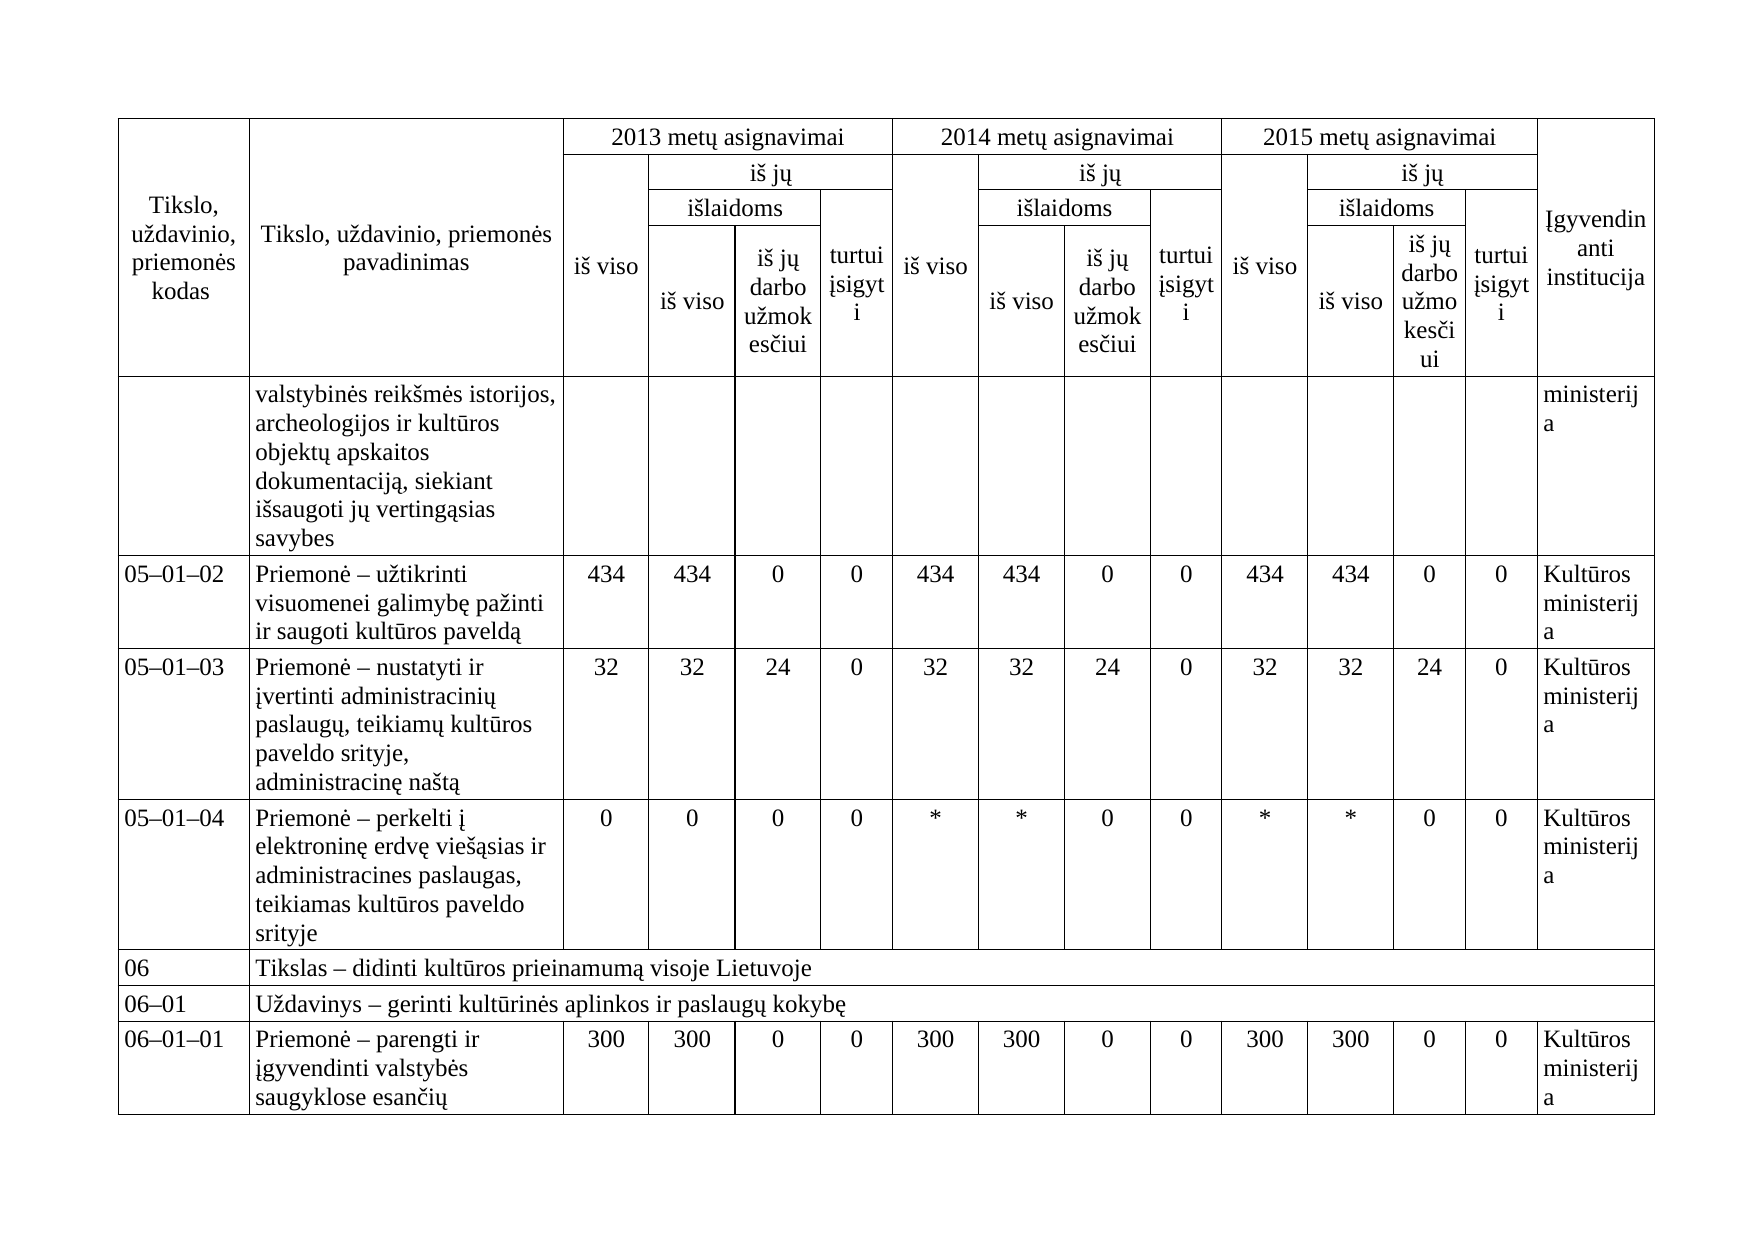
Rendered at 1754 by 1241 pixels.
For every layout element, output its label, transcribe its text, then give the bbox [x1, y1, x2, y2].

table_cell 0 [1065, 800, 1150, 949]
table_cell ministerija [1538, 377, 1654, 555]
table_cell 06–01–01 [119, 1022, 249, 1114]
table_cell 0 [1151, 1022, 1221, 1114]
table_cell [1312, 950, 1337, 985]
table_cell 434 [979, 556, 1064, 648]
table_cell [1437, 986, 1462, 1021]
table_cell [1400, 950, 1437, 985]
table_cell [1065, 377, 1150, 555]
table_header Tikslo, uždavinio, priemonės kodas [119, 119, 249, 376]
table_cell 300 [649, 1022, 734, 1114]
table_cell 0 [821, 556, 892, 648]
table_cell 06 [119, 950, 249, 985]
table_cell 24 [1065, 649, 1150, 799]
table_cell * [893, 800, 978, 949]
table_cell Priemonė – perkelti į elektroninę erdvę viešąsias ir administracines paslaugas, teikiamas kultūros paveldo srityje [250, 800, 563, 949]
table_cell [1275, 950, 1312, 985]
table_cell 0 [821, 649, 892, 799]
table_cell [893, 377, 978, 555]
table_cell [1562, 950, 1587, 985]
table_cell [979, 377, 1064, 555]
table_header Tikslo, uždavinio, priemonės pavadinimas [250, 119, 563, 376]
table_cell 300 [564, 1022, 648, 1114]
table_cell 32 [649, 649, 734, 799]
table_cell [821, 377, 892, 555]
table_cell [1462, 950, 1499, 985]
table_cell iš viso [649, 226, 734, 376]
table_header 2013 metų asignavimai [564, 119, 892, 154]
table_cell iš jų [979, 155, 1221, 189]
table_cell [1222, 377, 1307, 555]
table_cell 434 [1222, 556, 1307, 648]
table_cell [1462, 986, 1499, 1021]
table_cell 300 [1222, 1022, 1307, 1114]
table_cell 434 [1308, 556, 1393, 648]
table_cell [1562, 986, 1587, 1021]
table_cell 0 [736, 800, 820, 949]
table_cell 0 [1394, 1022, 1465, 1114]
table_cell [1312, 986, 1337, 1021]
table_cell Kultūros ministerija [1538, 1022, 1654, 1114]
table_cell [736, 377, 820, 555]
table_header Įgyvendinanti institucija [1538, 119, 1654, 376]
table_cell [1500, 950, 1524, 985]
table_cell [1500, 986, 1524, 1021]
table_cell [1151, 377, 1221, 555]
table_cell Uždavinys – gerinti kultūrinės aplinkos ir paslaugų kokybę [250, 986, 1237, 1021]
table_cell 0 [564, 800, 648, 949]
table_header 2014 metų asignavimai [893, 119, 1221, 154]
table_cell 0 [1065, 1022, 1150, 1114]
table_cell Kultūros ministerija [1538, 556, 1654, 648]
table_cell 32 [1222, 649, 1307, 799]
table_cell 0 [1466, 556, 1537, 648]
table_cell [1437, 950, 1462, 985]
table_cell 24 [736, 649, 820, 799]
table_cell [1466, 377, 1537, 555]
table_cell 05–01–04 [119, 800, 249, 949]
table_cell 0 [1151, 800, 1221, 949]
table_cell [564, 377, 648, 555]
table_cell iš viso [979, 226, 1064, 376]
table_cell 300 [979, 1022, 1064, 1114]
table_cell [1237, 986, 1274, 1021]
table_cell * [979, 800, 1064, 949]
table_cell iš viso [564, 155, 648, 376]
table_cell 06–01 [119, 986, 249, 1021]
table_cell [1587, 950, 1612, 985]
table_cell 0 [1466, 1022, 1537, 1114]
table_cell [119, 377, 249, 555]
table_cell Priemonė – parengti ir įgyvendinti valstybės saugyklose esančių [250, 1022, 563, 1114]
table_cell iš viso [893, 155, 978, 376]
table_cell 434 [893, 556, 978, 648]
table_cell iš jų [649, 155, 892, 189]
table_cell išlaidoms [649, 190, 820, 225]
table_cell [1362, 986, 1399, 1021]
table_cell [1587, 986, 1612, 1021]
table_cell [1237, 950, 1274, 985]
table_cell 32 [979, 649, 1064, 799]
table_cell iš jų darbo užmokesčiui [1065, 226, 1150, 376]
table_cell 0 [1394, 800, 1465, 949]
table_cell 32 [893, 649, 978, 799]
table_cell iš viso [1222, 155, 1307, 376]
table_cell Kultūros ministerija [1538, 649, 1654, 799]
table_cell 434 [564, 556, 648, 648]
table_cell iš jų [1308, 155, 1537, 189]
table_cell [1525, 950, 1562, 985]
table_cell 32 [564, 649, 648, 799]
table_cell [1308, 377, 1393, 555]
table_cell [1337, 950, 1362, 985]
table_cell 0 [1151, 649, 1221, 799]
table_cell 0 [1394, 556, 1465, 648]
table_cell 300 [893, 1022, 978, 1114]
table_cell [1394, 377, 1465, 555]
table_cell [1362, 950, 1399, 985]
table_cell iš jų darbo užmokesčiui [1394, 226, 1465, 376]
table_cell [1525, 986, 1562, 1021]
table_cell turtui įsigyti [821, 190, 892, 376]
table_cell 24 [1394, 649, 1465, 799]
table_cell [649, 377, 734, 555]
table_cell 300 [1308, 1022, 1393, 1114]
table_cell Priemonė – nustatyti ir įvertinti administracinių paslaugų, teikiamų kultūros paveldo srityje, administracinę naštą [250, 649, 563, 799]
table_cell Kultūros ministerija [1538, 800, 1654, 949]
table_cell Priemonė – užtikrinti visuomenei galimybę pažinti ir saugoti kultūros paveldą [250, 556, 563, 648]
table_cell 0 [649, 800, 734, 949]
table_cell 434 [649, 556, 734, 648]
table_cell * [1308, 800, 1393, 949]
table_cell [1612, 950, 1654, 985]
table_cell 0 [821, 800, 892, 949]
table_cell 0 [1466, 649, 1537, 799]
table_header 2015 metų asignavimai [1222, 119, 1537, 154]
table_cell 32 [1308, 649, 1393, 799]
table_cell 05–01–03 [119, 649, 249, 799]
table_cell [1400, 986, 1437, 1021]
table_cell 0 [821, 1022, 892, 1114]
table_cell [1612, 986, 1654, 1021]
table_cell [1337, 986, 1362, 1021]
table_cell 0 [1065, 556, 1150, 648]
table_cell išlaidoms [1308, 190, 1465, 225]
table_cell * [1222, 800, 1307, 949]
table_cell išlaidoms [979, 190, 1150, 225]
table_cell iš viso [1308, 226, 1393, 376]
table_cell [1275, 986, 1312, 1021]
table_cell 05–01–02 [119, 556, 249, 648]
table_cell 0 [1151, 556, 1221, 648]
table_cell 0 [1466, 800, 1537, 949]
table_cell 0 [736, 556, 820, 648]
table_cell iš jų darbo užmokesčiui [736, 226, 820, 376]
table_cell turtui įsigyti [1466, 190, 1537, 376]
table_cell turtui įsigyti [1151, 190, 1221, 376]
table_cell Tikslas – didinti kultūros prieinamumą visoje Lietuvoje [250, 950, 1237, 985]
table_cell 0 [736, 1022, 820, 1114]
table_cell valstybinės reikšmės istorijos, archeologijos ir kultūros objektų apskaitos dokumentaciją, siekiant išsaugoti jų vertingąsias savybes [250, 377, 563, 555]
